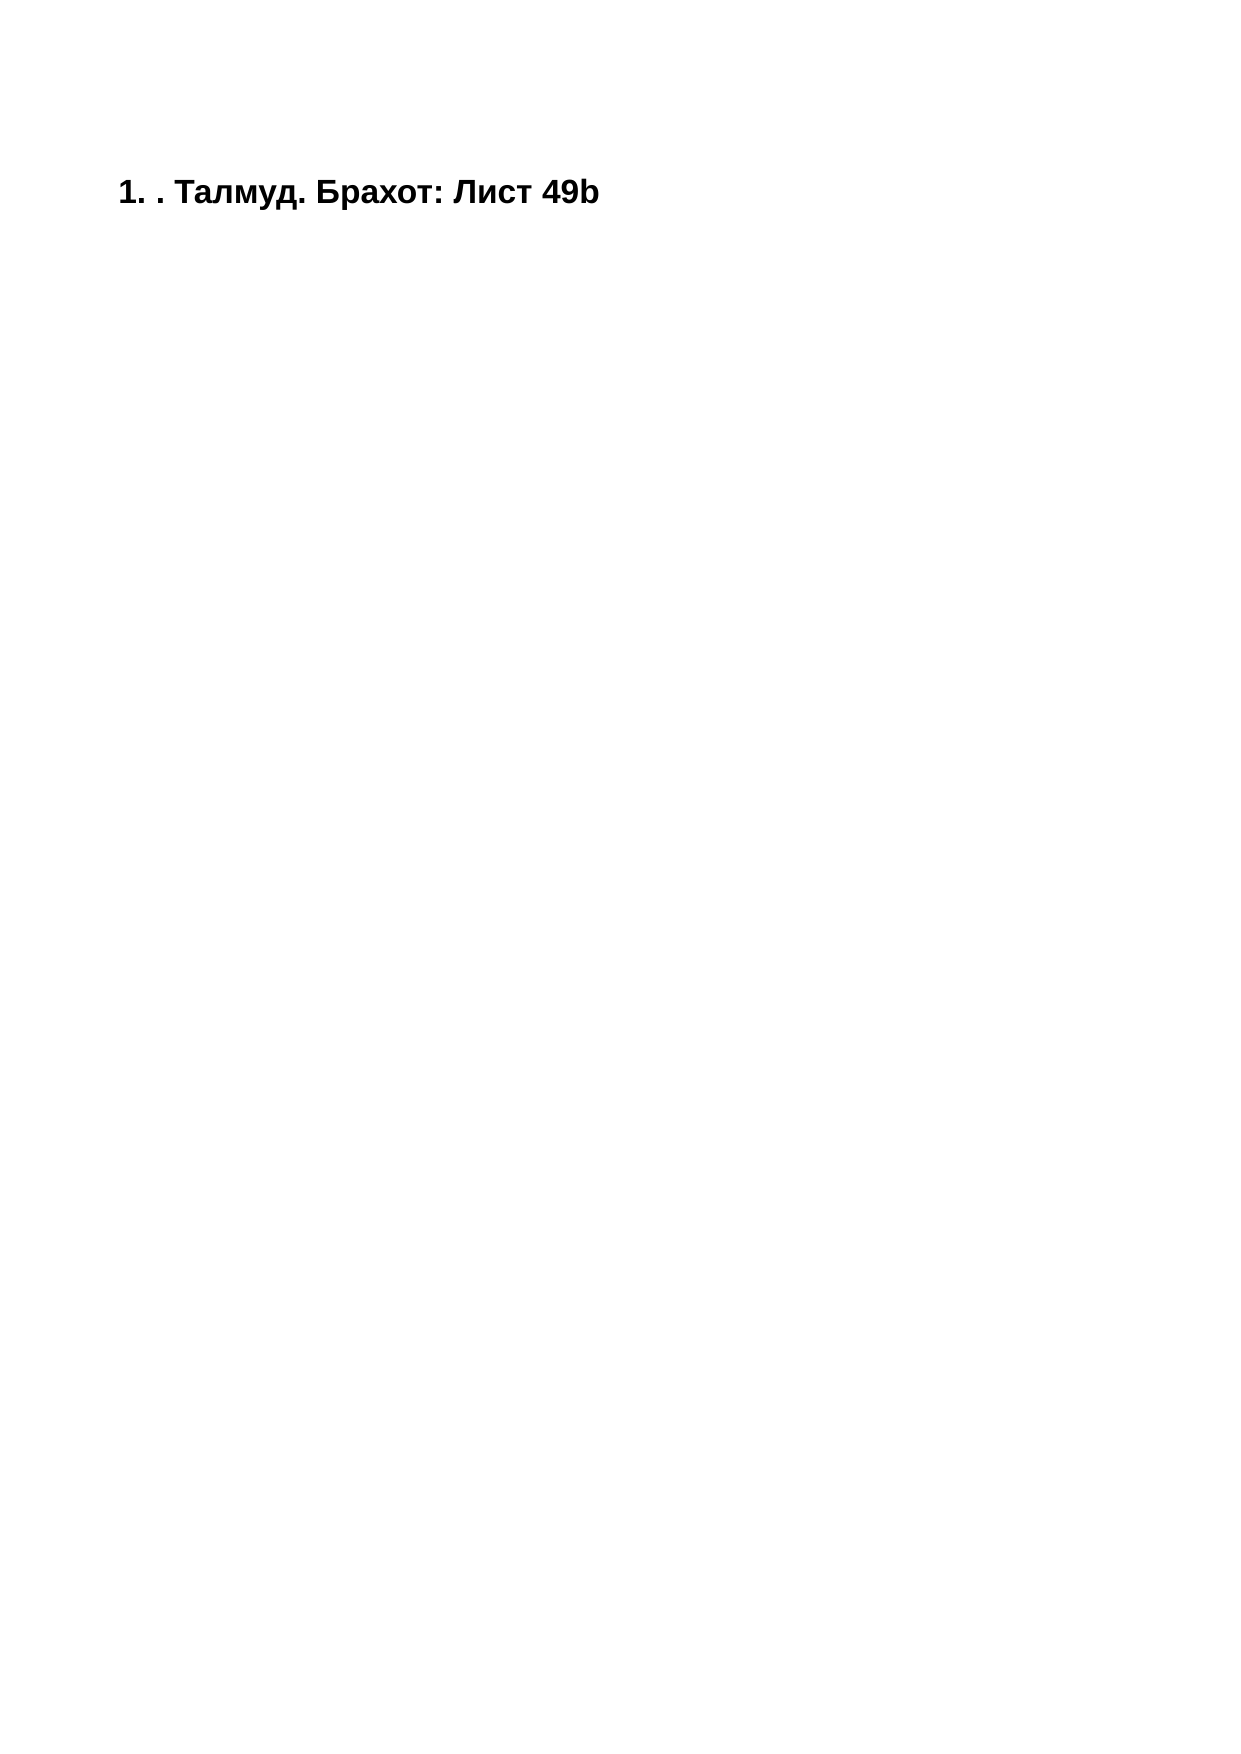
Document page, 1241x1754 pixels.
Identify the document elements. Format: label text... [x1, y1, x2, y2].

subtitle . Талмуд. Брахот: Лист 49b [118, 147, 1122, 176]
